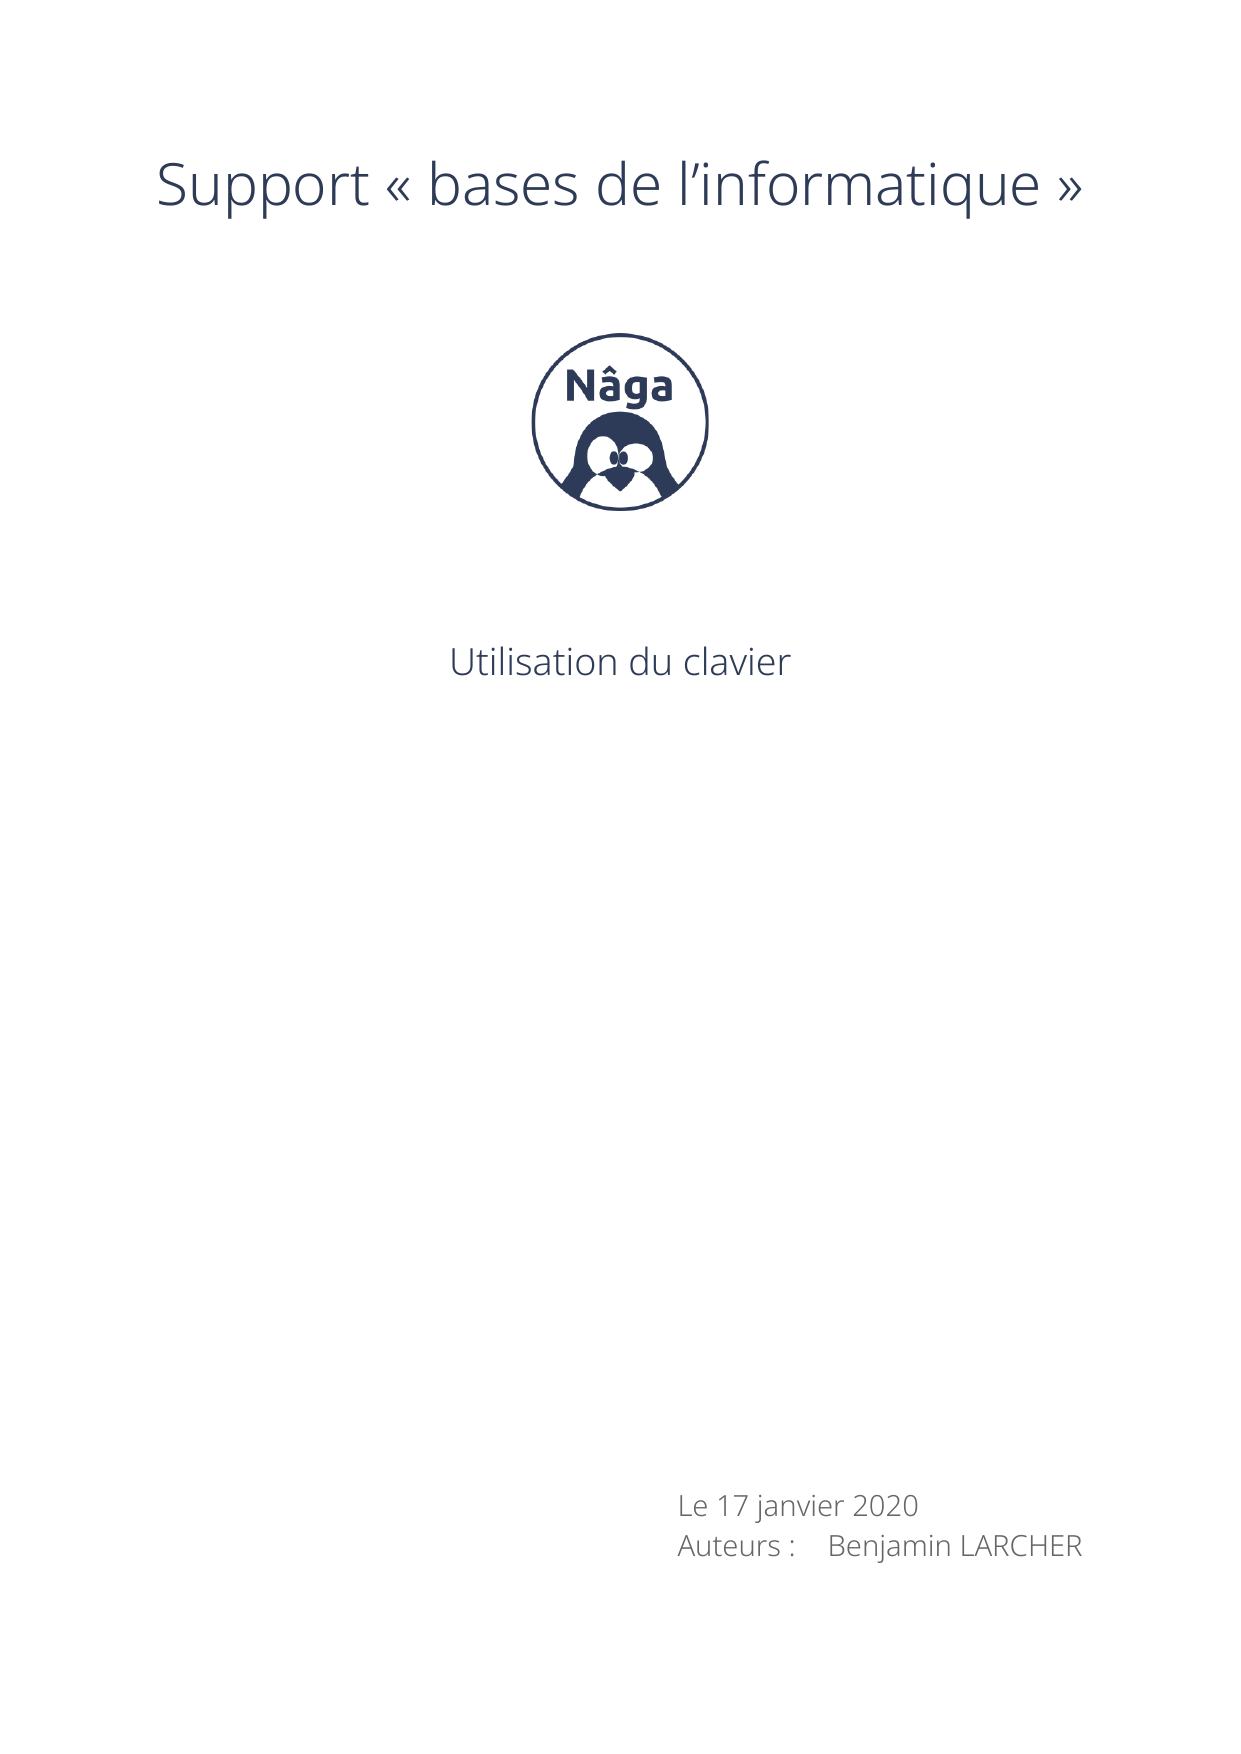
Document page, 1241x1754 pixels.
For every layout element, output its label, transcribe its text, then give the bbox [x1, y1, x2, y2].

subtitle Utilisation du clavier [118, 635, 1122, 686]
title Support « bases de l’informatique » [118, 143, 1122, 223]
picture [531, 333, 709, 511]
